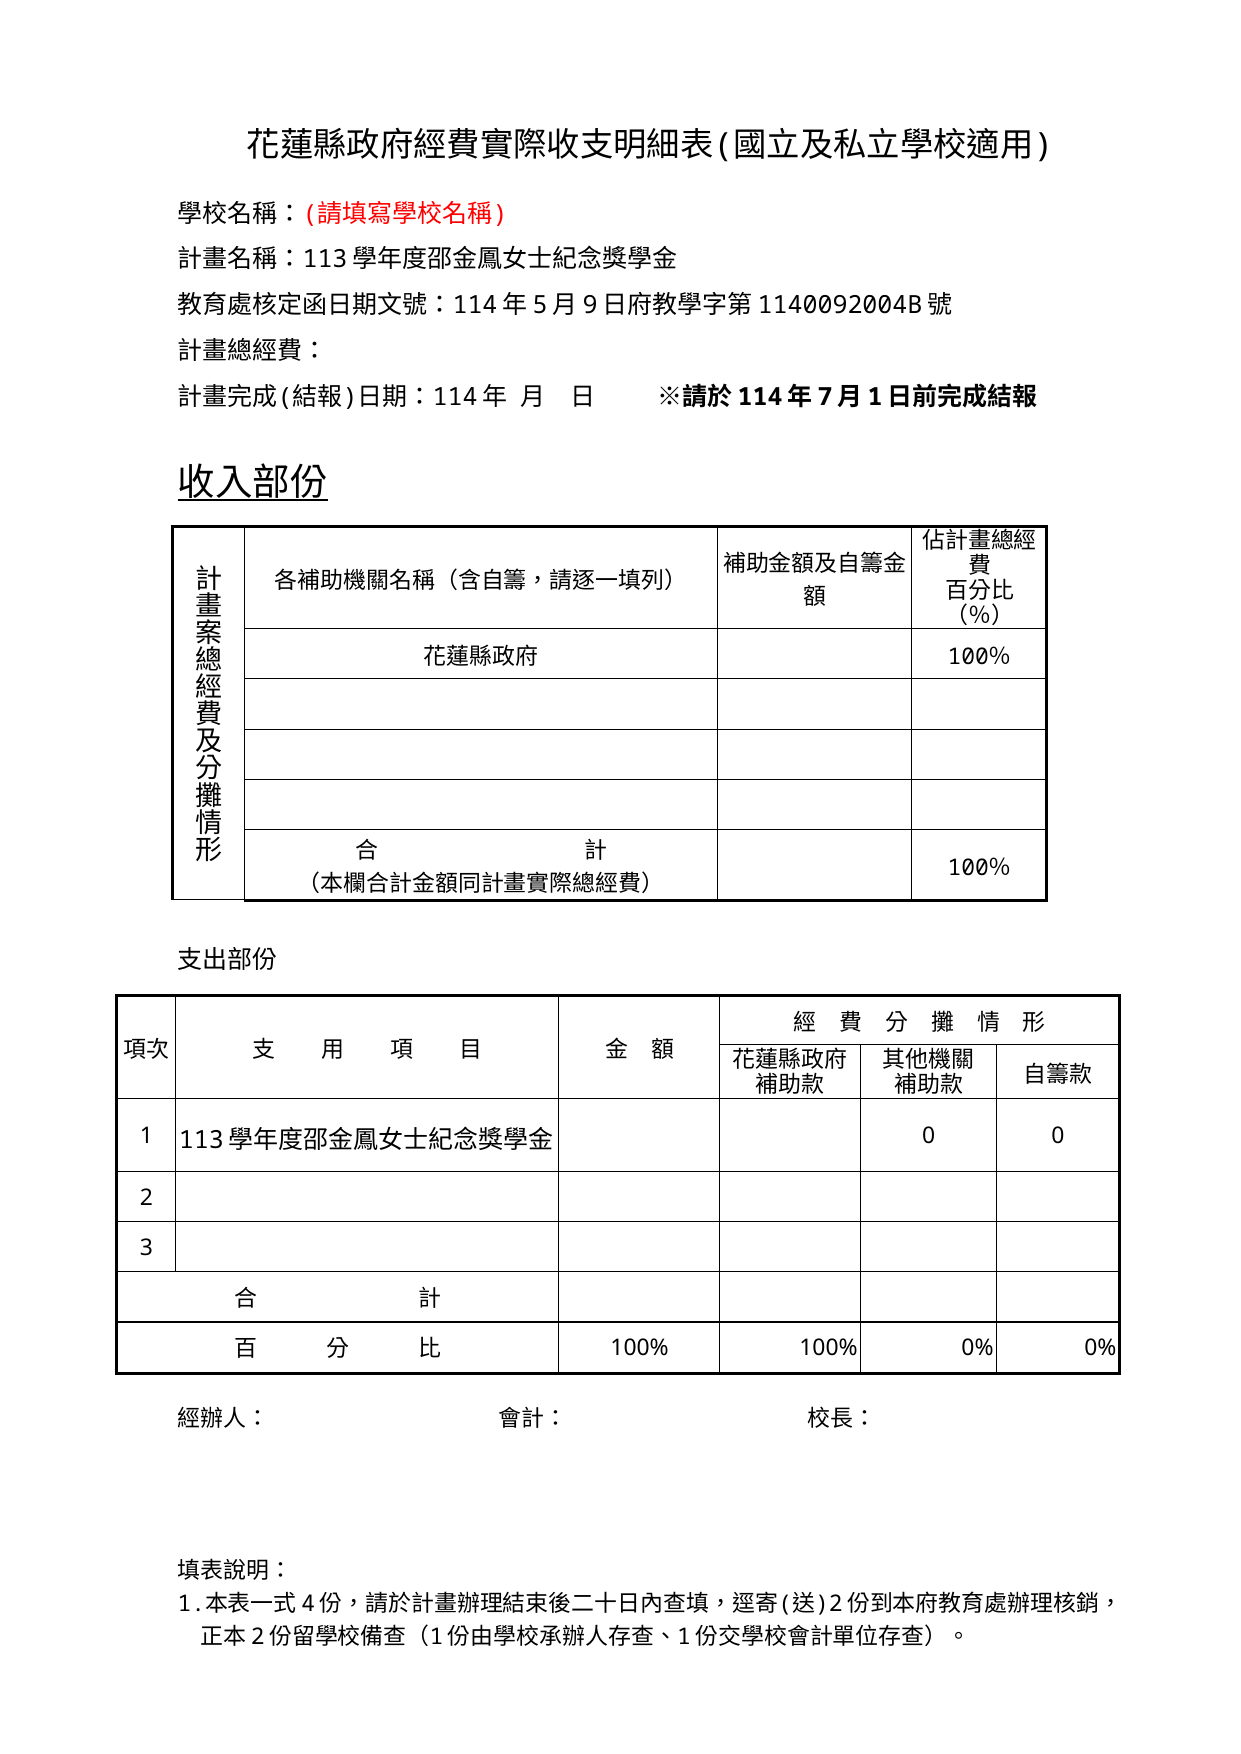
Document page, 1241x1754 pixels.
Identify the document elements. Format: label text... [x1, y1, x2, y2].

text 花蓮縣政府經費實際收支明細表(國立及私立學校適用) [177, 118, 1122, 167]
table_cell [861, 1222, 996, 1271]
table_header 各補助機關名稱（含自籌，請逐一填列） [245, 528, 717, 628]
table_cell [176, 1222, 558, 1271]
table_cell [720, 1222, 860, 1271]
table_cell 花蓮縣政府 [245, 629, 717, 678]
table_cell [861, 1272, 996, 1321]
table_cell 合 計 （本欄合計金額同計畫實際總經費） [245, 830, 717, 898]
table_cell [559, 1272, 719, 1321]
table_cell 100% [559, 1323, 719, 1372]
table_cell [720, 1172, 860, 1221]
table_cell 100％ [912, 830, 1045, 898]
table_cell 其他機關 補助款 [861, 1045, 996, 1097]
table_cell 0% [861, 1323, 996, 1372]
table_cell [997, 1272, 1118, 1321]
table_cell [718, 679, 911, 728]
table_cell [245, 780, 717, 829]
table_cell [176, 1172, 558, 1221]
table_cell [912, 679, 1045, 728]
text 計畫總經費： [177, 323, 1122, 369]
text 填表說明： [177, 1552, 1122, 1585]
table_cell 100% [720, 1323, 860, 1372]
text 1.本表一式4份，請於計畫辦理結束後二十日內查填，逕寄(送)2份到本府教育處辦理核銷，正本2份留學校備查（1份由學校承辦人存查、1份交學校會計單位存查）。 [177, 1585, 1122, 1652]
table_cell 1 [118, 1099, 175, 1171]
table_cell 花蓮縣政府 補助款 [720, 1045, 860, 1097]
text 收入部份 [177, 452, 1122, 506]
table_cell [718, 780, 911, 829]
table_cell 0% [997, 1323, 1118, 1372]
table_header 項次 [118, 997, 175, 1097]
table_header 經 費 分 攤 情 形 [720, 997, 1118, 1044]
table_cell [245, 679, 717, 728]
table_cell 2 [118, 1172, 175, 1221]
table_cell [912, 780, 1045, 829]
table_cell [720, 1272, 860, 1321]
text 學校名稱：(請填寫學校名稱) [177, 185, 1122, 231]
table_cell 0 [861, 1099, 996, 1171]
text 經辦人： 會計： 校長： [177, 1400, 1122, 1433]
table_cell [559, 1172, 719, 1221]
text 計畫名稱：113學年度邵金鳳女士紀念獎學金 [177, 231, 1122, 277]
table_cell [912, 730, 1045, 779]
table_header 計畫案總經費及分攤情形 [174, 528, 244, 898]
table_header 補助金額及自籌金額 [718, 528, 911, 628]
table_cell 百 分 比 [118, 1323, 558, 1372]
table_cell 自籌款 [997, 1045, 1118, 1097]
text 教育處核定函日期文號：114年5月9日府教學字第1140092004B號 [177, 277, 1122, 323]
table_cell [718, 730, 911, 779]
table_cell [718, 629, 911, 678]
text 計畫完成(結報)日期：114年 月 日 ※請於114年7月1日前完成結報 [177, 369, 1122, 414]
table_cell 合 計 [118, 1272, 558, 1321]
table_cell 3 [118, 1222, 175, 1271]
table_cell [718, 830, 911, 898]
table_cell [245, 730, 717, 779]
table_cell [861, 1172, 996, 1221]
table_cell 100％ [912, 629, 1045, 678]
table_cell [559, 1099, 719, 1171]
table_cell 0 [997, 1099, 1118, 1171]
table_cell 113學年度邵金鳳女士紀念獎學金 [176, 1099, 558, 1171]
table_cell [997, 1222, 1118, 1271]
table_header 金 額 [559, 997, 719, 1097]
table_cell [720, 1099, 860, 1171]
table_cell [997, 1172, 1118, 1221]
table_header 佔計畫總經費 百分比（％） [912, 528, 1045, 628]
text 支出部份 [177, 939, 1122, 975]
table_cell [559, 1222, 719, 1271]
table_header 支 用 項 目 [176, 997, 558, 1097]
